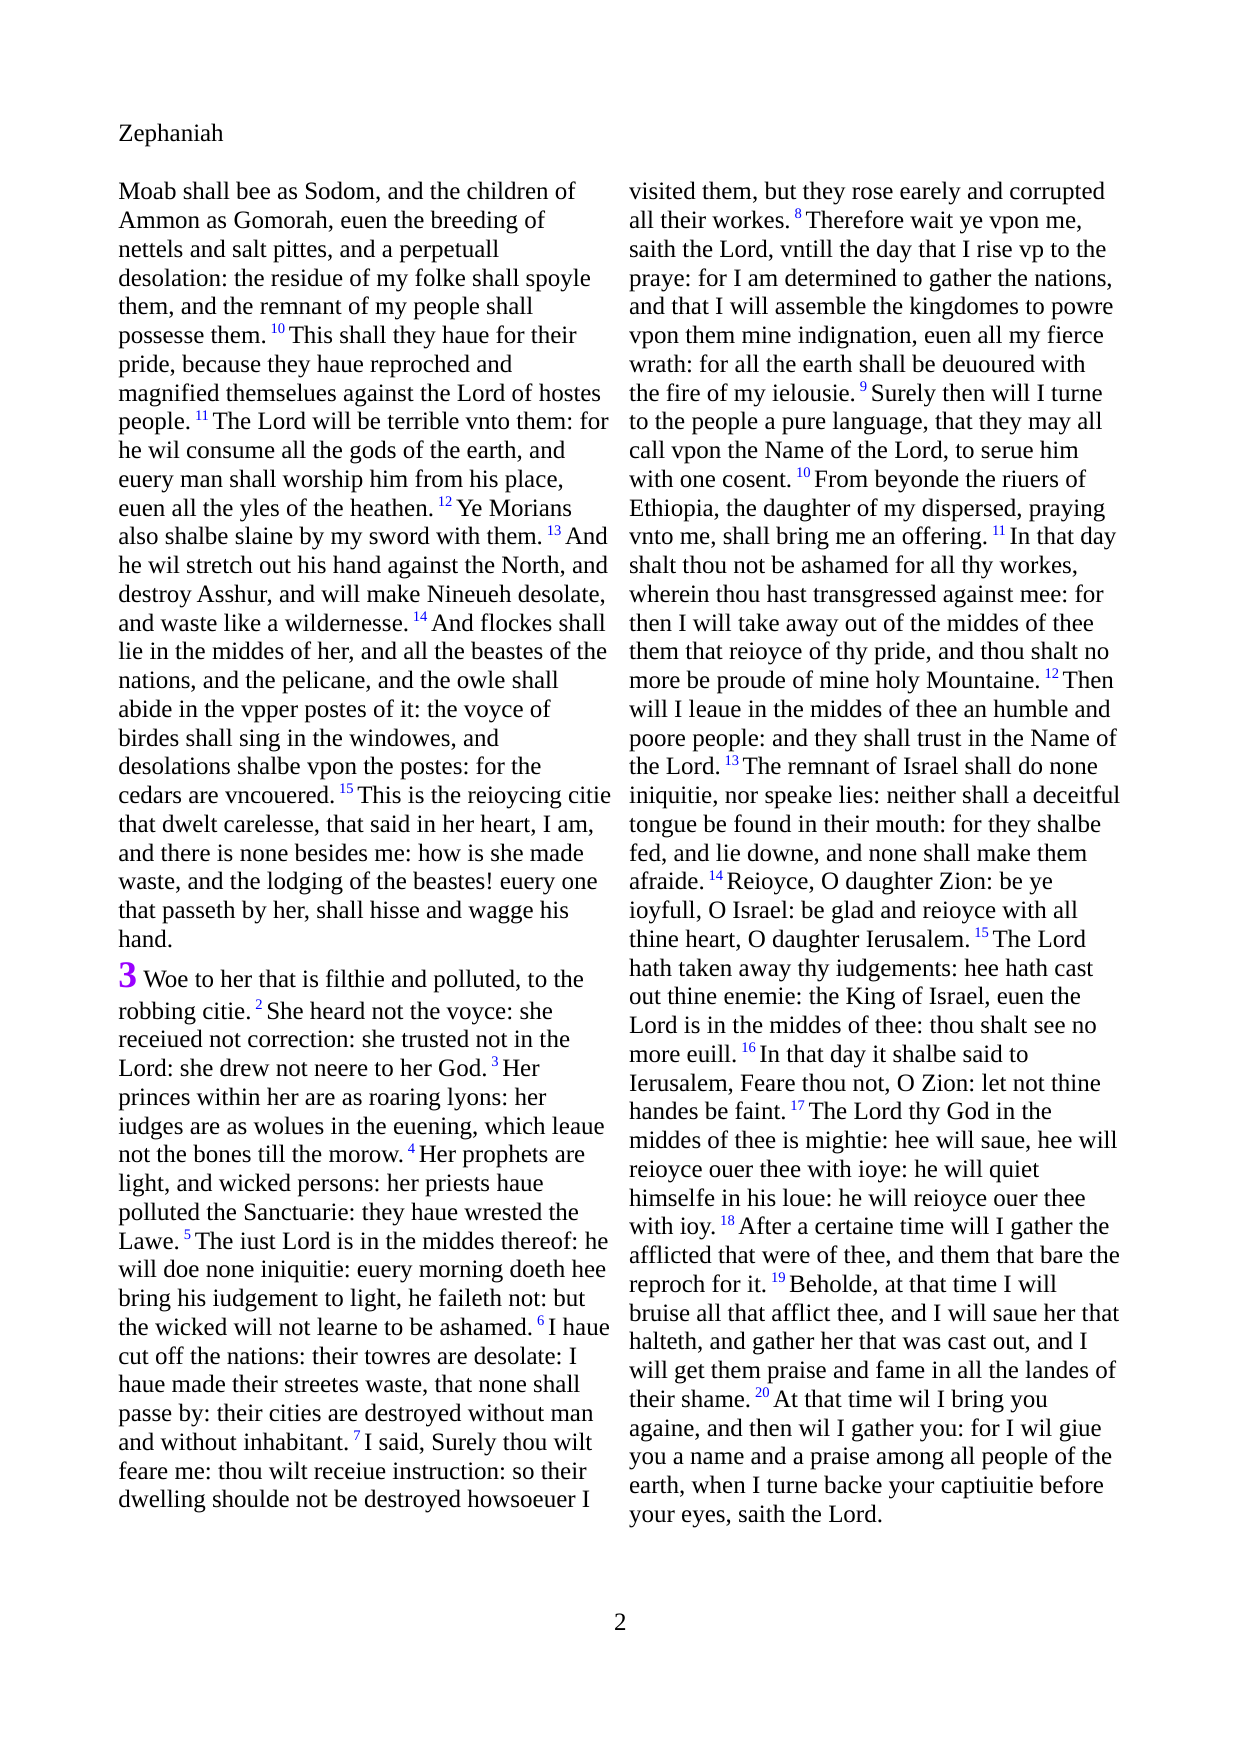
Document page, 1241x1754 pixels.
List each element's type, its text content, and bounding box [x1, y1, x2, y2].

text visited them, but they rose earely and corrupted all their workes. 8 Therefore wait ye vpon me, saith the Lord, vntill the day that I rise vp to the praye: for I am determined to gather the nations, and that I will assemble the kingdomes to powre vpon them mine indignation, euen all my fierce wrath: for all the earth shall be deuoured with the fire of my ielousie. 9 Surely then will I turne to the people a pure language, that they may all call vpon the Name of the Lord, to serue him with one cosent. 10 From beyonde the riuers of Ethiopia, the daughter of my dispersed, praying vnto me, shall bring me an offering. 11 In that day shalt thou not be ashamed for all thy workes, wherein thou hast transgressed against mee: for then I will take away out of the middes of thee them that reioyce of thy pride, and thou shalt no more be proude of mine holy Mountaine. 12 Then will I leaue in the middes of thee an humble and poore people: and they shall trust in the Name of the Lord. 13 The remnant of Israel shall do none iniquitie, nor speake lies: neither shall a deceitful tongue be found in their mouth: for they shalbe fed, and lie downe, and none shall make them afraide. 14 Reioyce, O daughter Zion: be ye ioyfull, O Israel: be glad and reioyce with all thine heart, O daughter Ierusalem. 15 The Lord hath taken away thy iudgements: hee hath cast out thine enemie: the King of Israel, euen the Lord is in the middes of thee: thou shalt see no more euill. 16 In that day it shalbe said to Ierusalem, Feare thou not, O Zion: let not thine handes be faint. 17 The Lord thy God in the middes of thee is mightie: hee will saue, hee will reioyce ouer thee with ioye: he will quiet himselfe in his loue: he will reioyce ouer thee with ioy. 18 After a certaine time will I gather the afflicted that were of thee, and them that bare the reproch for it. 19 Beholde, at that time I will bruise all that afflict thee, and I will saue her that halteth, and gather her that was cast out, and I will get them praise and fame in all the landes of their shame. 20 At that time wil I bring you againe, and then wil I gather you: for I wil giue you a name and a praise among all people of the earth, when I turne backe your captiuitie before your eyes, saith the Lord. [629, 176, 1122, 1528]
text 3 Woe to her that is filthie and polluted, to the robbing citie. 2 She heard not the voyce: she receiued not correction: she trusted not in the Lord: she drew not neere to her God. 3 Her princes within her are as roaring lyons: her iudges are as wolues in the euening, which leaue not the bones till the morow. 4 Her prophets are light, and wicked persons: her priests haue polluted the Sanctuarie: they haue wrested the Lawe. 5 The iust Lord is in the middes thereof: he will doe none iniquitie: euery morning doeth hee bring his iudgement to light, he faileth not: but the wicked will not learne to be ashamed. 6 I haue cut off the nations: their towres are desolate: I haue made their streetes waste, that none shall passe by: their cities are destroyed without man and without inhabitant. 7 I said, Surely thou wilt feare me: thou wilt receiue instruction: so their dwelling shoulde not be destroyed howsoeuer I [118, 953, 611, 1513]
text Moab shall bee as Sodom, and the children of Ammon as Gomorah, euen the breeding of nettels and salt pittes, and a perpetuall desolation: the residue of my folke shall spoyle them, and the remnant of my people shall possesse them. 10 This shall they haue for their pride, because they haue reproched and magnified themselues against the Lord of hostes people. 11 The Lord will be terrible vnto them: for he wil consume all the gods of the earth, and euery man shall worship him from his place, euen all the yles of the heathen. 12 Ye Morians also shalbe slaine by my sword with them. 13 And he wil stretch out his hand against the North, and destroy Asshur, and will make Nineueh desolate, and waste like a wildernesse. 14 And flockes shall lie in the middes of her, and all the beastes of the nations, and the pelicane, and the owle shall abide in the vpper postes of it: the voyce of birdes shall sing in the windowes, and desolations shalbe vpon the postes: for the cedars are vncouered. 15 This is the reioycing citie that dwelt carelesse, that said in her heart, I am, and there is none besides me: how is she made waste, and the lodging of the beastes! euery one that passeth by her, shall hisse and wagge his hand. [118, 176, 611, 953]
